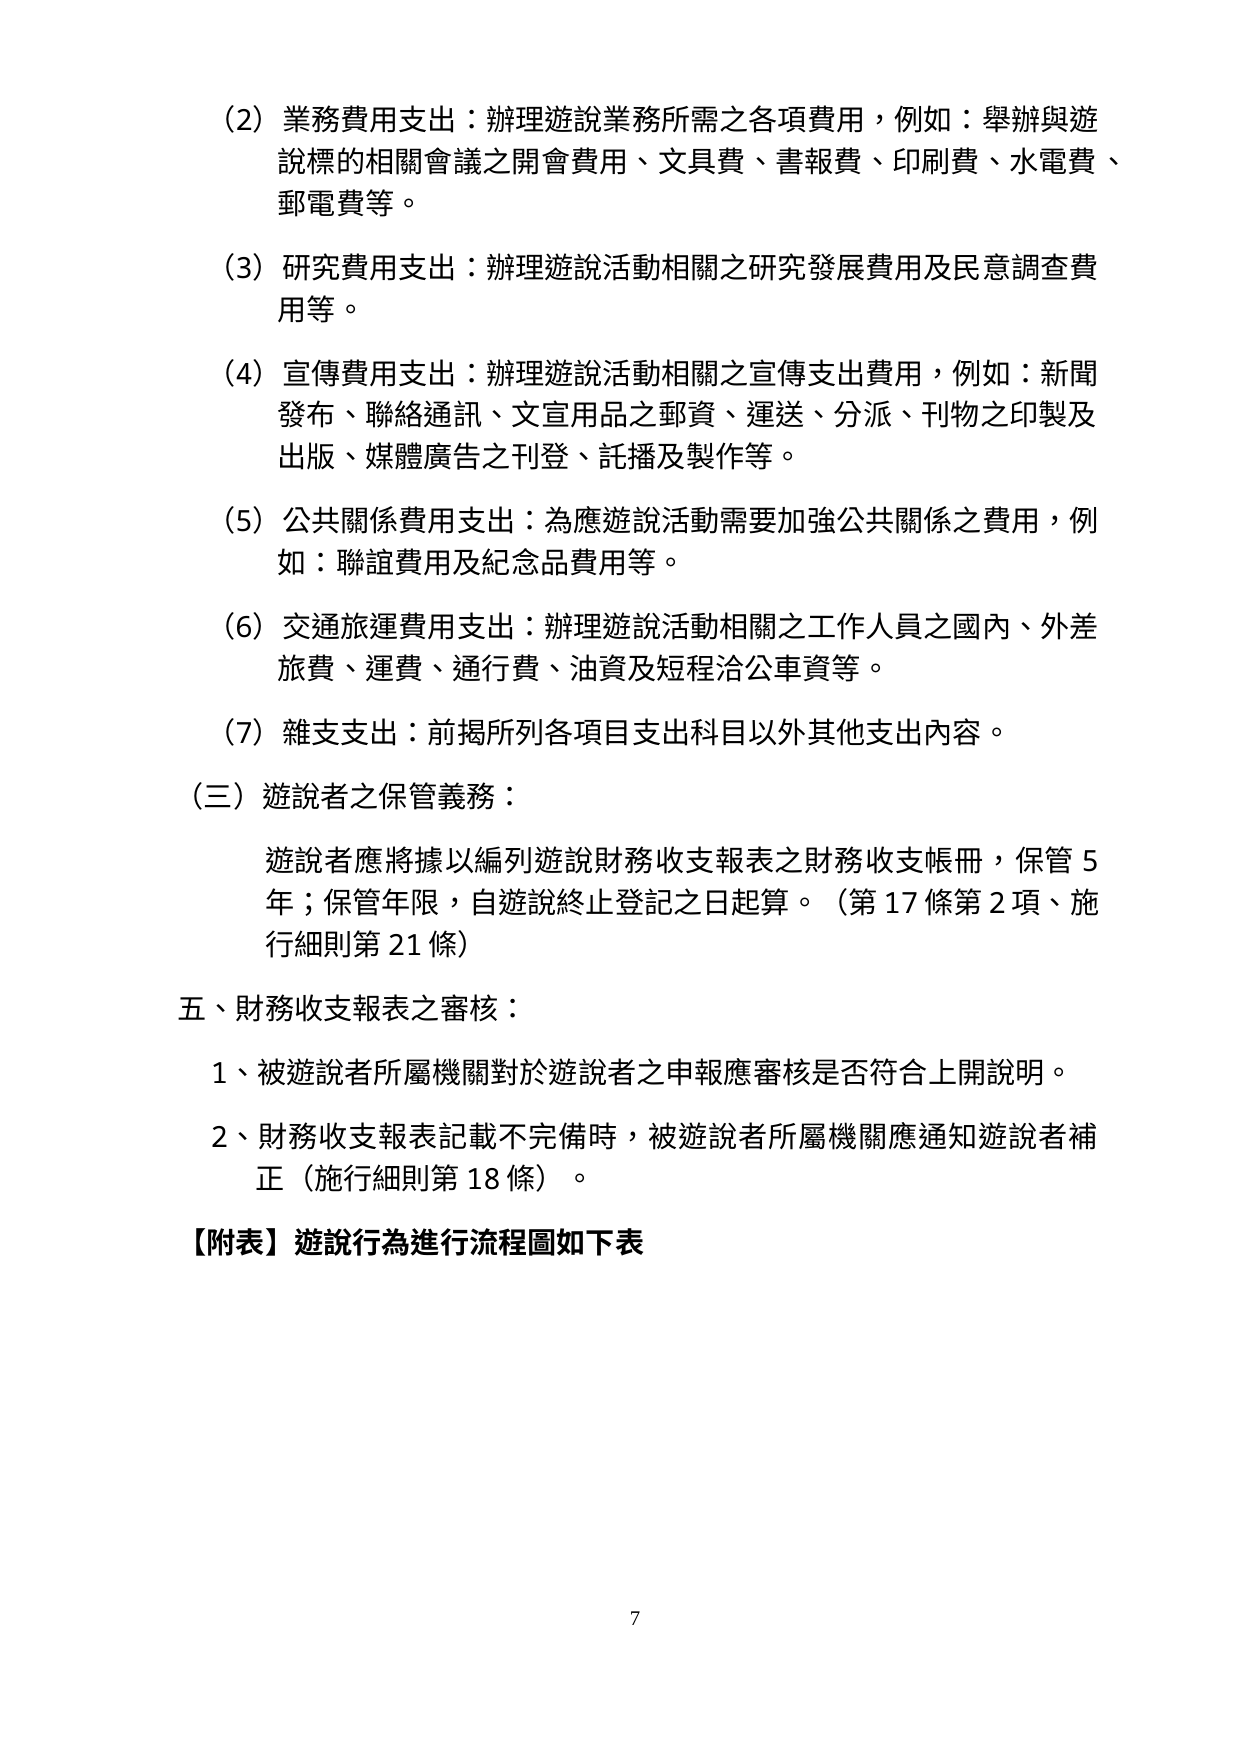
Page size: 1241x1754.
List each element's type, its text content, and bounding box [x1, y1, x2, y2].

text （3）研究費用支出：辦理遊說活動相關之研究發展費用及民意調查費用等。 [206, 245, 1099, 328]
text （2）業務費用支出：辦理遊說業務所需之各項費用，例如：舉辦與遊說標的相關會議之開會費用、文具費、書報費、印刷費、水電費、郵電費等。 [206, 97, 1099, 222]
text （7）雜支支出：前揭所列各項目支出科目以外其他支出內容。 [206, 710, 1099, 752]
text 五、財務收支報表之審核： [177, 986, 1099, 1027]
text 【附表】遊說行為進行流程圖如下表 [177, 1220, 1092, 1262]
text 1、被遊說者所屬機關對於遊說者之申報應審核是否符合上開說明。 [210, 1050, 1099, 1092]
text （三）遊說者之保管義務： [174, 774, 1099, 816]
text 遊說者應將據以編列遊說財務收支報表之財務收支帳冊，保管5年；保管年限，自遊說終止登記之日起算。（第17條第2項、施行細則第21條） [265, 838, 1099, 963]
text （5）公共關係費用支出：為應遊說活動需要加強公共關係之費用，例如：聯誼費用及紀念品費用等。 [206, 498, 1099, 582]
text 2、財務收支報表記載不完備時，被遊說者所屬機關應通知遊說者補正（施行細則第18條）。 [210, 1114, 1099, 1197]
text （4）宣傳費用支出：辦理遊說活動相關之宣傳支出費用，例如：新聞發布、聯絡通訊、文宣用品之郵資、運送、分派、刊物之印製及出版、媒體廣告之刊登、託播及製作等。 [206, 351, 1099, 476]
text （6）交通旅運費用支出：辦理遊說活動相關之工作人員之國內、外差旅費、運費、通行費、油資及短程洽公車資等。 [206, 604, 1099, 687]
